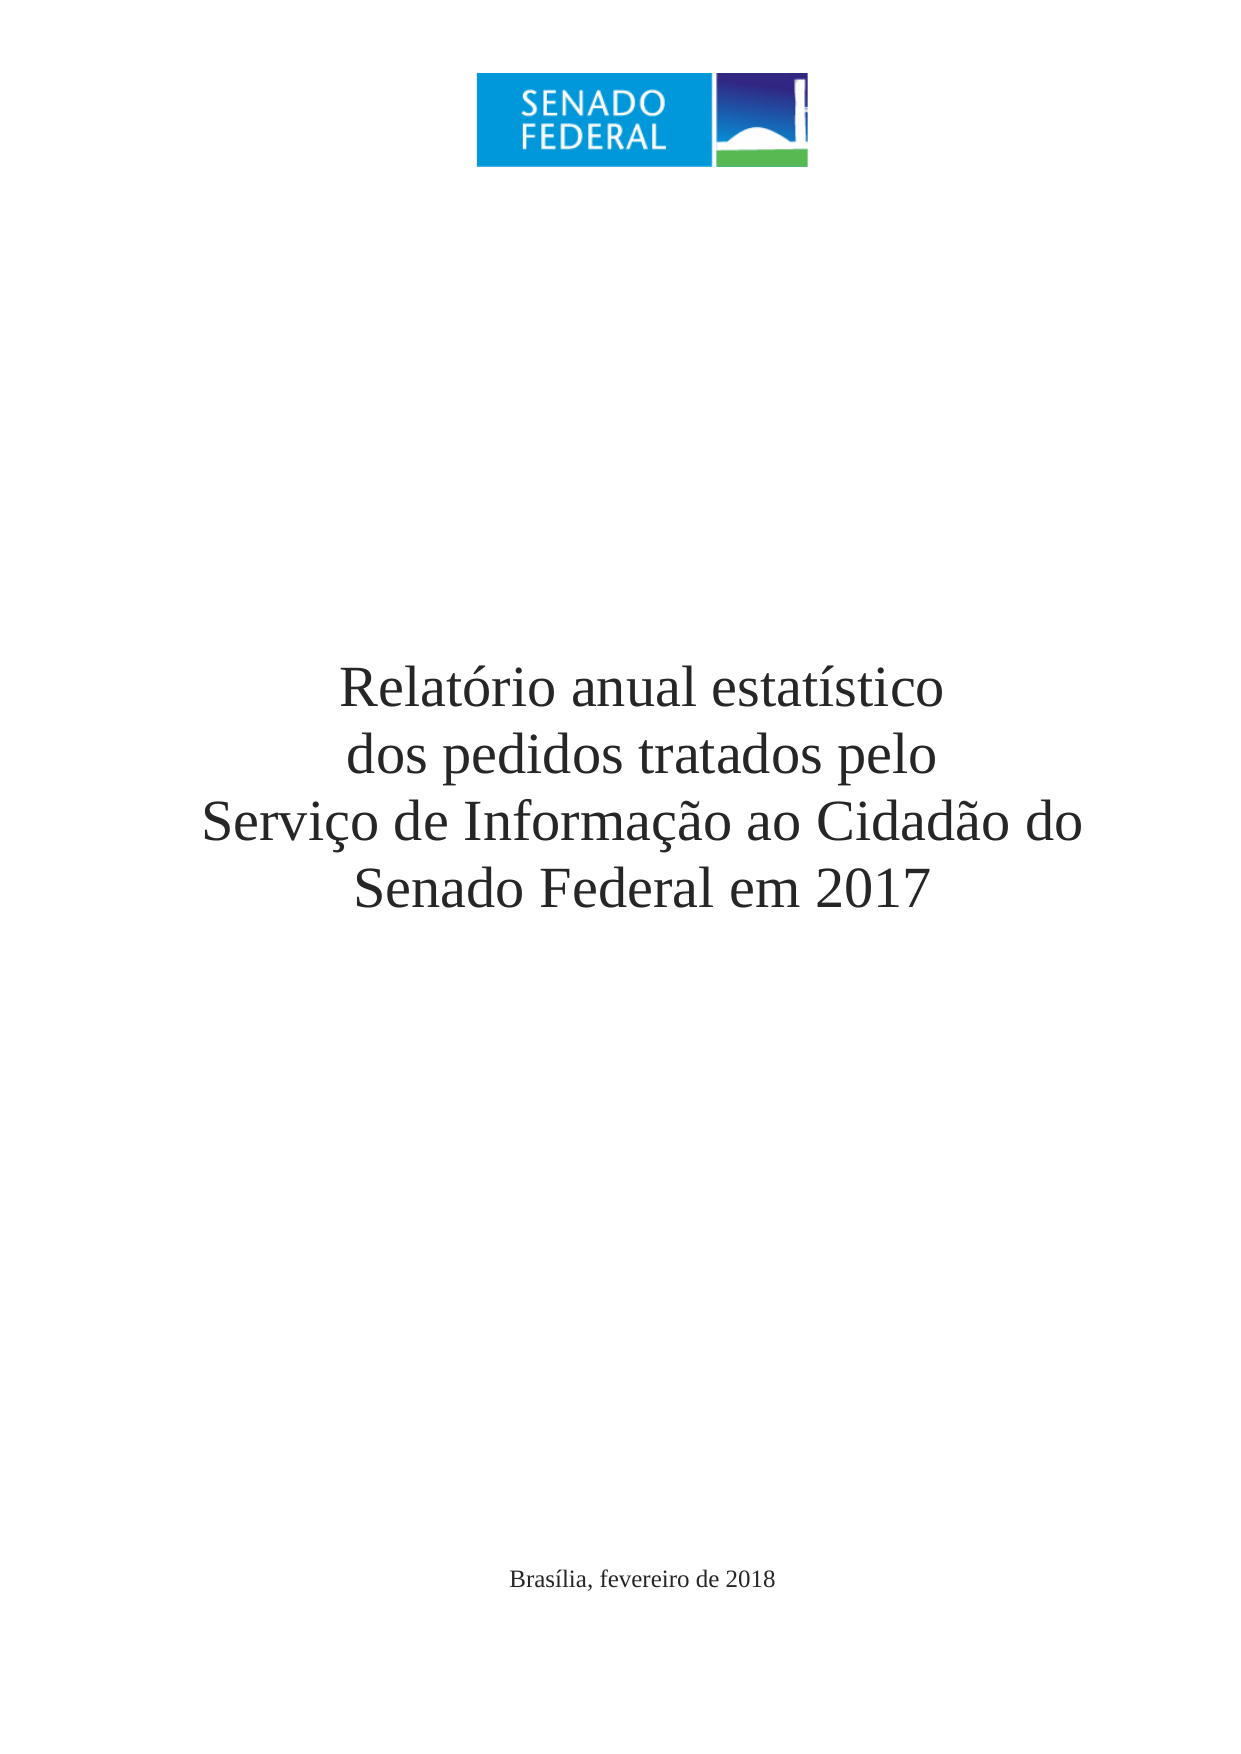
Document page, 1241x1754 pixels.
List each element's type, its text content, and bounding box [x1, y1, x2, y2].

text Brasília, fevereiro de 2018 [177, 1564, 1107, 1592]
table_header Relatório anual estatístico dos pedidos tratados pelo Serviço de Informação ao Cidadão do Senado Federal em 2017 [177, 652, 1107, 932]
